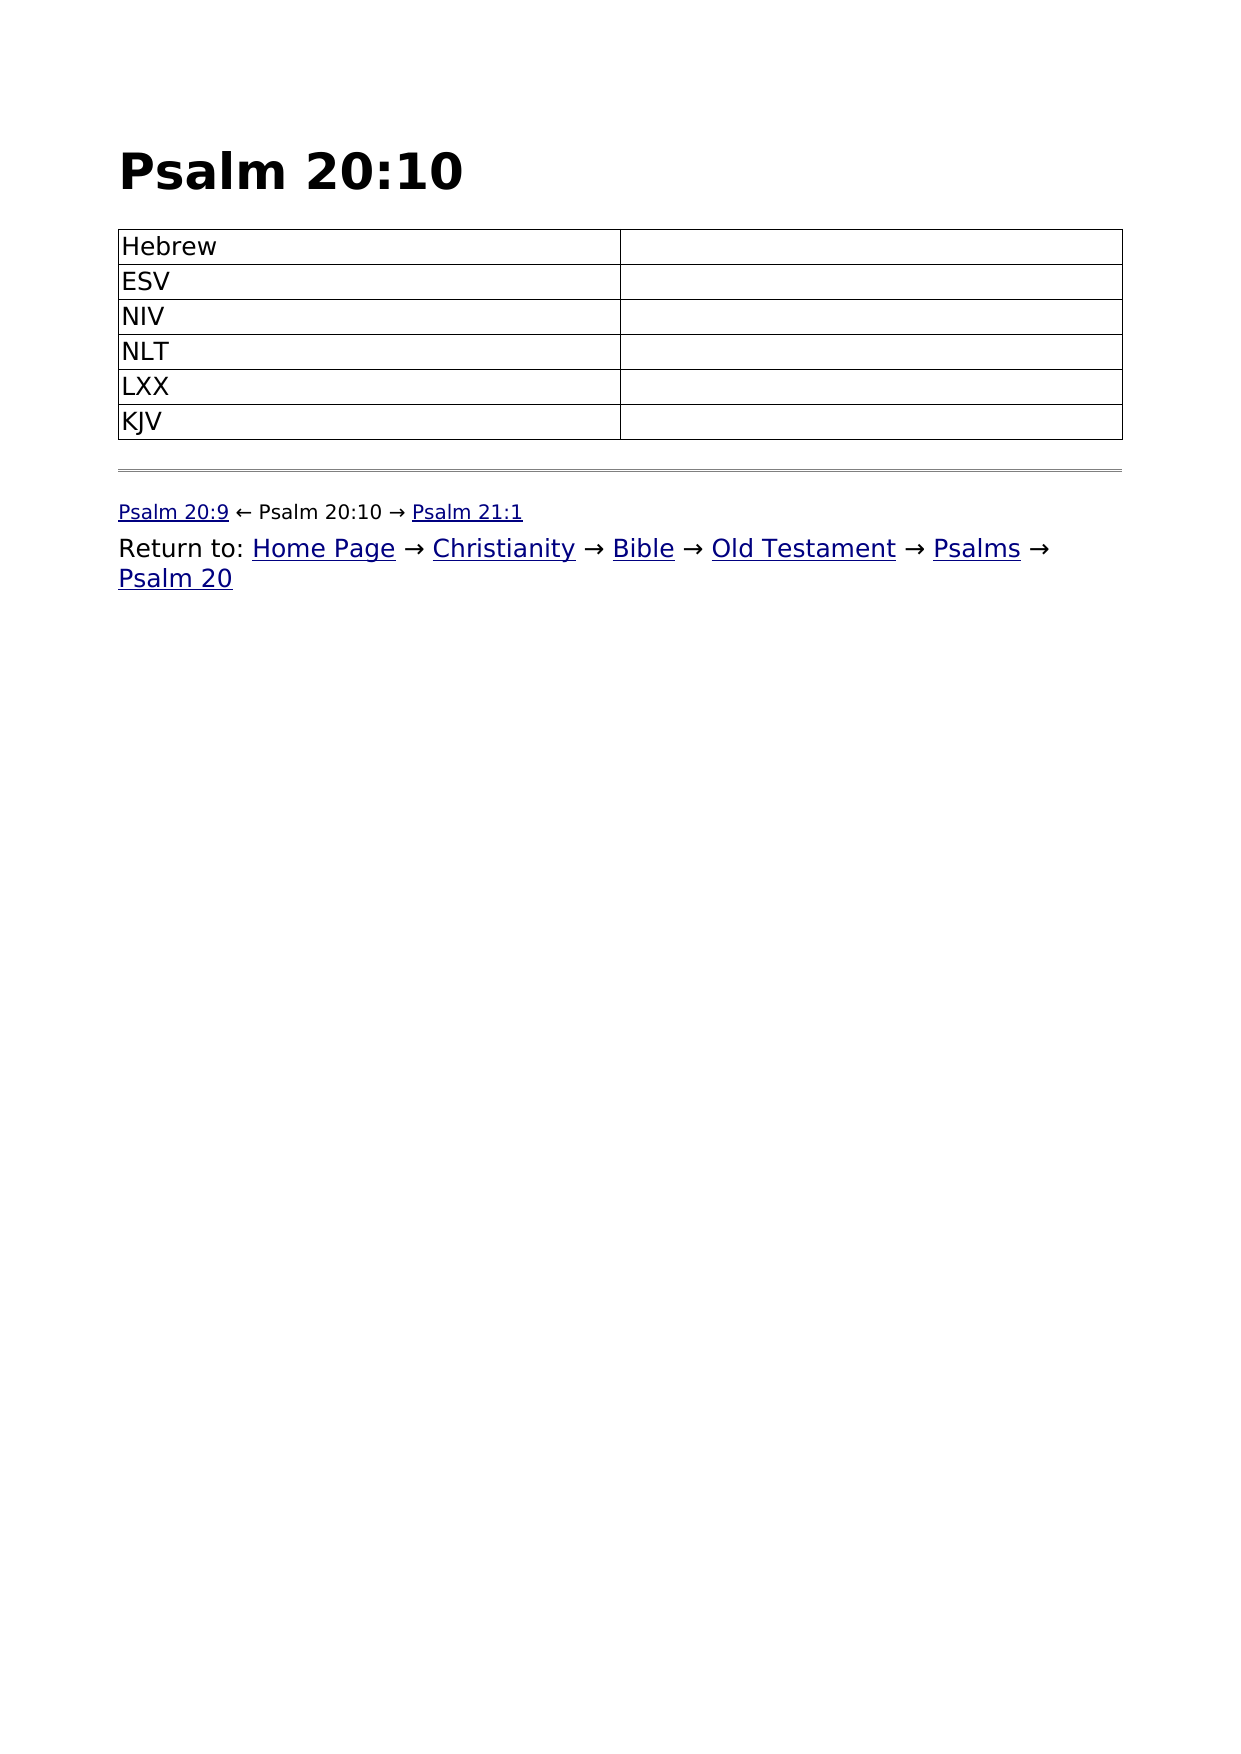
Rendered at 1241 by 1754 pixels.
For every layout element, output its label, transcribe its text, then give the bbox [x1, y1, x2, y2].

text Return to: Home Page → Christianity → Bible → Old Testament → Psalms → Psalm 20 [118, 534, 1122, 593]
table_cell ESV [119, 265, 620, 299]
table_cell [621, 405, 1122, 439]
table_cell [621, 335, 1122, 369]
text Psalm 20:9 ← Psalm 20:10 → Psalm 21:1 [118, 501, 1122, 534]
table_cell [621, 300, 1122, 334]
subtitle Psalm 20:10 [118, 143, 1122, 201]
table_cell LXX [119, 370, 620, 404]
table_cell [621, 265, 1122, 299]
table_cell NLT [119, 335, 620, 369]
table_header Hebrew [119, 230, 620, 264]
table_cell NIV [119, 300, 620, 334]
table_cell [621, 370, 1122, 404]
table_header [621, 230, 1122, 264]
table_cell KJV [119, 405, 620, 439]
